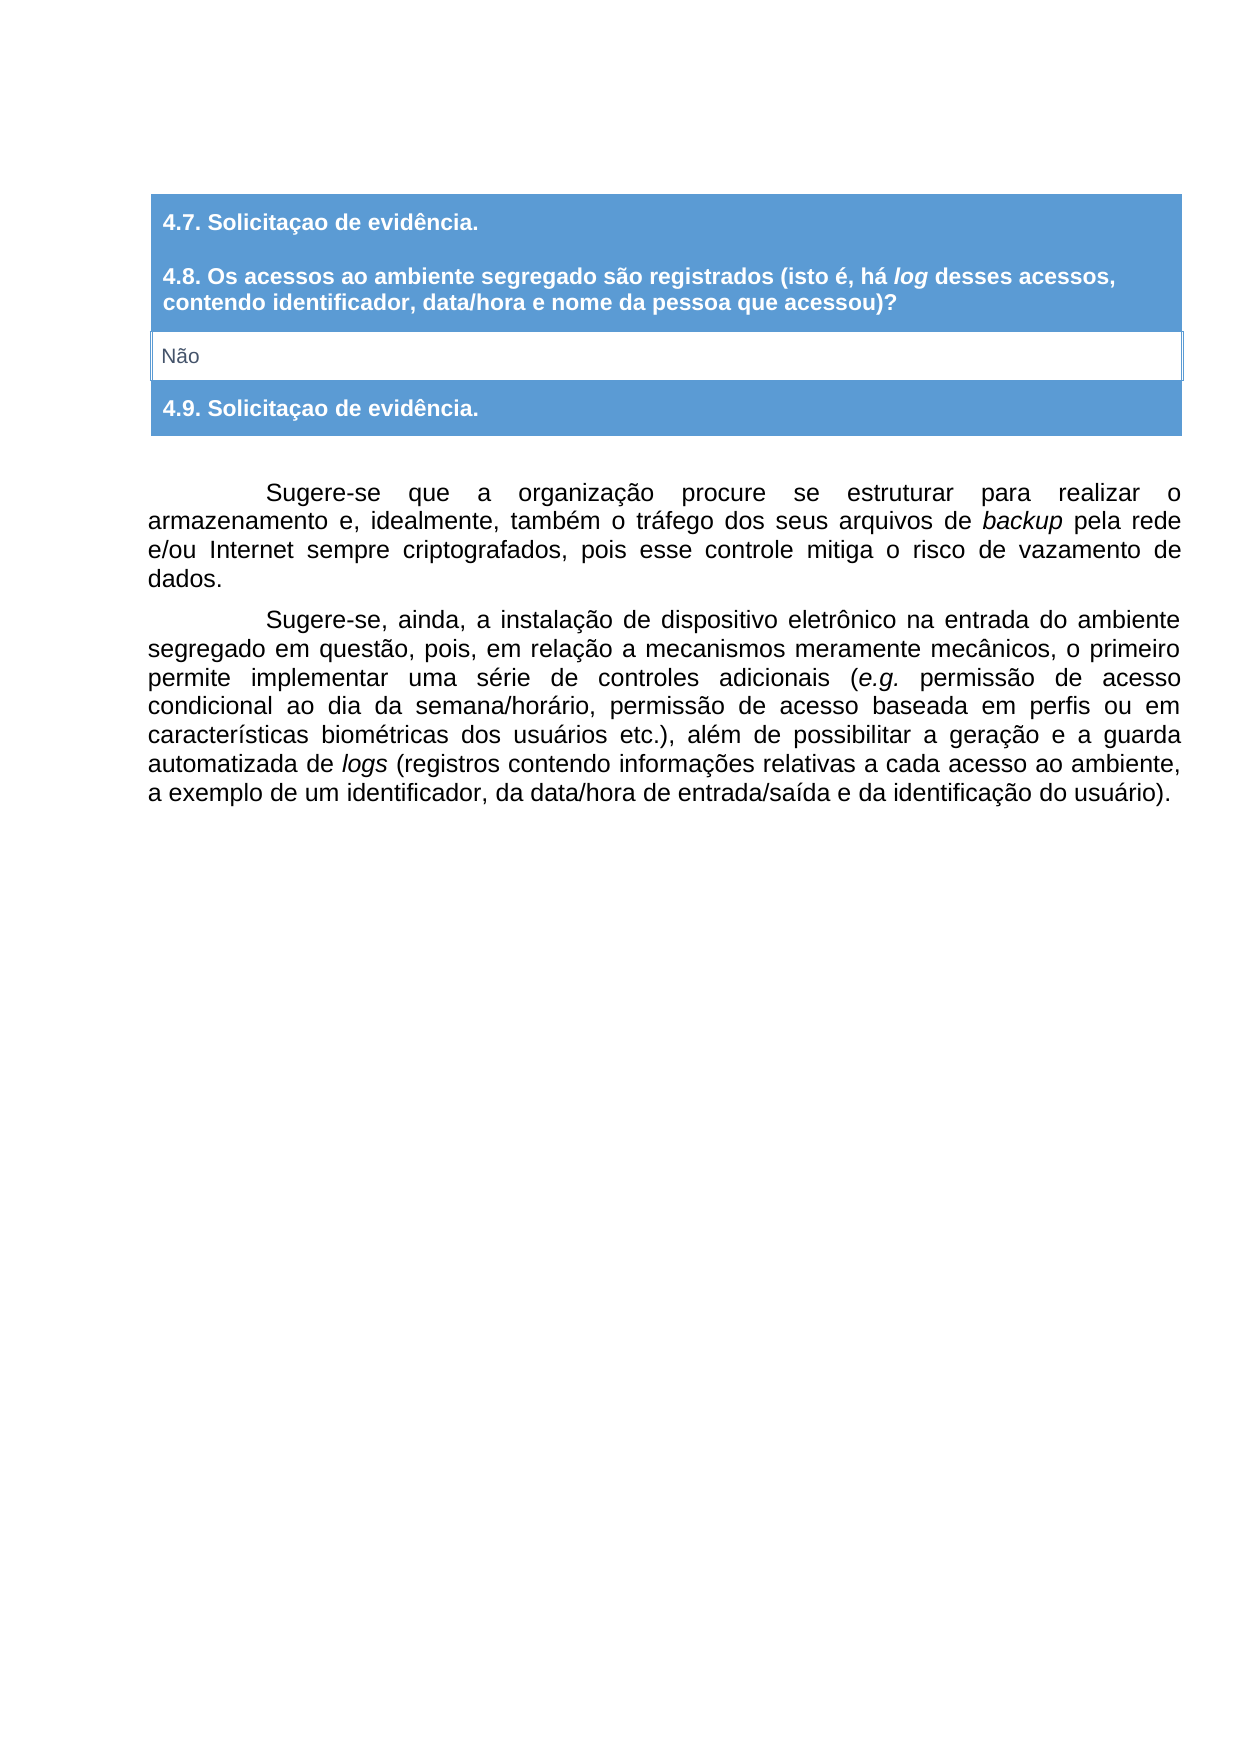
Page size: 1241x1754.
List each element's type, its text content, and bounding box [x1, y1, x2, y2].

table_cell Não [153, 332, 1181, 380]
table_cell 4.9. Solicitaçao de evidência. [151, 381, 1182, 436]
table_cell 4.8. Os acessos ao ambiente segregado são registrados (isto é, há log desses acessos, contendo identificador, data/hora e nome da pessoa que acessou)? [151, 249, 1182, 331]
table_header 4.7. Solicitaçao de evidência. [151, 194, 1182, 249]
text Sugere-se que a organização procure se estruturar para realizar o armazenamento e, idealmente, também o tráfego dos seus arquivos de backup pela rede e/ou Internet sempre criptografados, pois esse controle mitiga o risco de vazamento de dados. [148, 477, 1182, 592]
text Sugere-se, ainda, a instalação de dispositivo eletrônico na entrada do ambiente segregado em questão, pois, em relação a mecanismos meramente mecânicos, o primeiro permite implementar uma série de controles adicionais (e.g. permissão de acesso condicional ao dia da semana/horário, permissão de acesso baseada em perfis ou em características biométricas dos usuários etc.), além de possibilitar a geração e a guarda automatizada de logs (registros contendo informações relativas a cada acesso ao ambiente, a exemplo de um identificador, da data/hora de entrada/saída e da identificação do usuário). [148, 605, 1182, 806]
